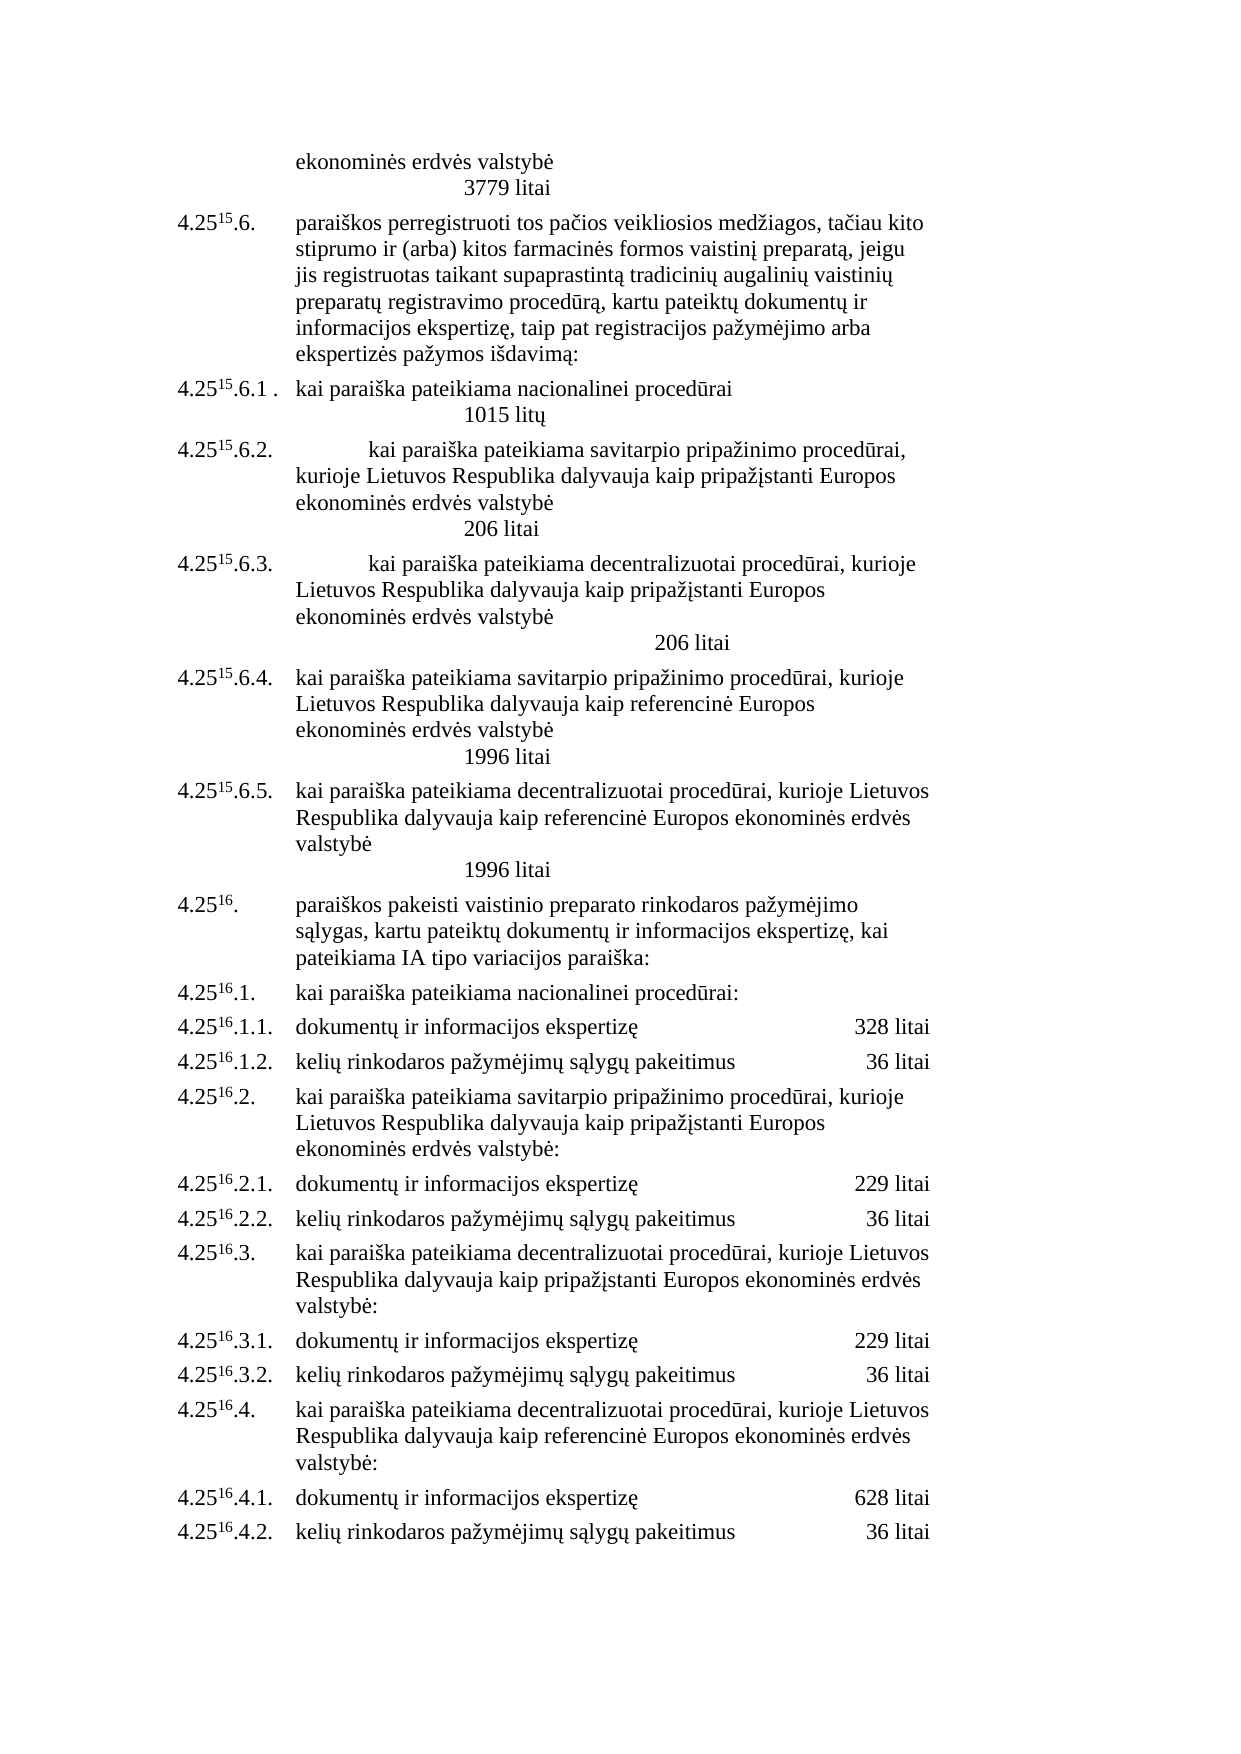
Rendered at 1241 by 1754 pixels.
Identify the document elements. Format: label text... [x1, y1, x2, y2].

text 4.2515.6.2. kai paraiška pateikiama savitarpio pripažinimo procedūrai, kurioje Lietuvos Respublika dalyvauja kaip pripažįstanti Europos ekonominės erdvės valstybė 206 litai [177, 436, 930, 542]
text 4.2516.3.2. kelių rinkodaros pažymėjimų sąlygų pakeitimus 36 litai [177, 1362, 930, 1388]
text 4.2515.6.5. kai paraiška pateikiama decentralizuotai procedūrai, kurioje Lietuvos Respublika dalyvauja kaip referencinė Europos ekonominės erdvės valstybė 1996 litai [177, 777, 930, 883]
text 4.2516.4.1. dokumentų ir informacijos ekspertizę 628 litai [177, 1484, 930, 1510]
text 4.2516. paraiškos pakeisti vaistinio preparato rinkodaros pažymėjimo sąlygas, kartu pateiktų dokumentų ir informacijos ekspertizę, kai pateikiama IA tipo variacijos paraiška: [177, 891, 930, 970]
text 4.2516.4. kai paraiška pateikiama decentralizuotai procedūrai, kurioje Lietuvos Respublika dalyvauja kaip referencinė Europos ekonominės erdvės valstybė: [177, 1396, 930, 1475]
text ekonominės erdvės valstybė 3779 litai [177, 148, 930, 200]
text 4.2516.4.2. kelių rinkodaros pažymėjimų sąlygų pakeitimus 36 litai [177, 1518, 930, 1545]
text 4.2515.6.3. kai paraiška pateikiama decentralizuotai procedūrai, kurioje Lietuvos Respublika dalyvauja kaip pripažįstanti Europos ekonominės erdvės valstybė 206 litai [177, 550, 930, 655]
text 4.2516.2. kai paraiška pateikiama savitarpio pripažinimo procedūrai, kurioje Lietuvos Respublika dalyvauja kaip pripažįstanti Europos ekonominės erdvės valstybė: [177, 1083, 930, 1162]
text 4.2516.2.2. kelių rinkodaros pažymėjimų sąlygų pakeitimus 36 litai [177, 1205, 930, 1231]
text 4.2516.3. kai paraiška pateikiama decentralizuotai procedūrai, kurioje Lietuvos Respublika dalyvauja kaip pripažįstanti Europos ekonominės erdvės valstybė: [177, 1239, 930, 1318]
text 4.2516.3.1. dokumentų ir informacijos ekspertizę 229 litai [177, 1327, 930, 1353]
text 4.2516.1.1. dokumentų ir informacijos ekspertizę 328 litai [177, 1013, 930, 1040]
text 4.2515.6. paraiškos perregistruoti tos pačios veikliosios medžiagos, tačiau kito stiprumo ir (arba) kitos farmacinės formos vaistinį preparatą, jeigu jis registruotas taikant supaprastintą tradicinių augalinių vaistinių preparatų registravimo procedūrą, kartu pateiktų dokumentų ir informacijos ekspertizę, taip pat registracijos pažymėjimo arba ekspertizės pažymos išdavimą: [177, 209, 930, 367]
text 4.2516.2.1. dokumentų ir informacijos ekspertizę 229 litai [177, 1170, 930, 1196]
text 4.2515.6.4. kai paraiška pateikiama savitarpio pripažinimo procedūrai, kurioje Lietuvos Respublika dalyvauja kaip referencinė Europos ekonominės erdvės valstybė 1996 litai [177, 664, 930, 769]
text 4.2516.1. kai paraiška pateikiama nacionalinei procedūrai: [177, 979, 930, 1005]
text 4.2515.6.1 . kai paraiška pateikiama nacionalinei procedūrai 1015 litų [177, 375, 930, 428]
text 4.2516.1.2. kelių rinkodaros pažymėjimų sąlygų pakeitimus 36 litai [177, 1048, 930, 1074]
